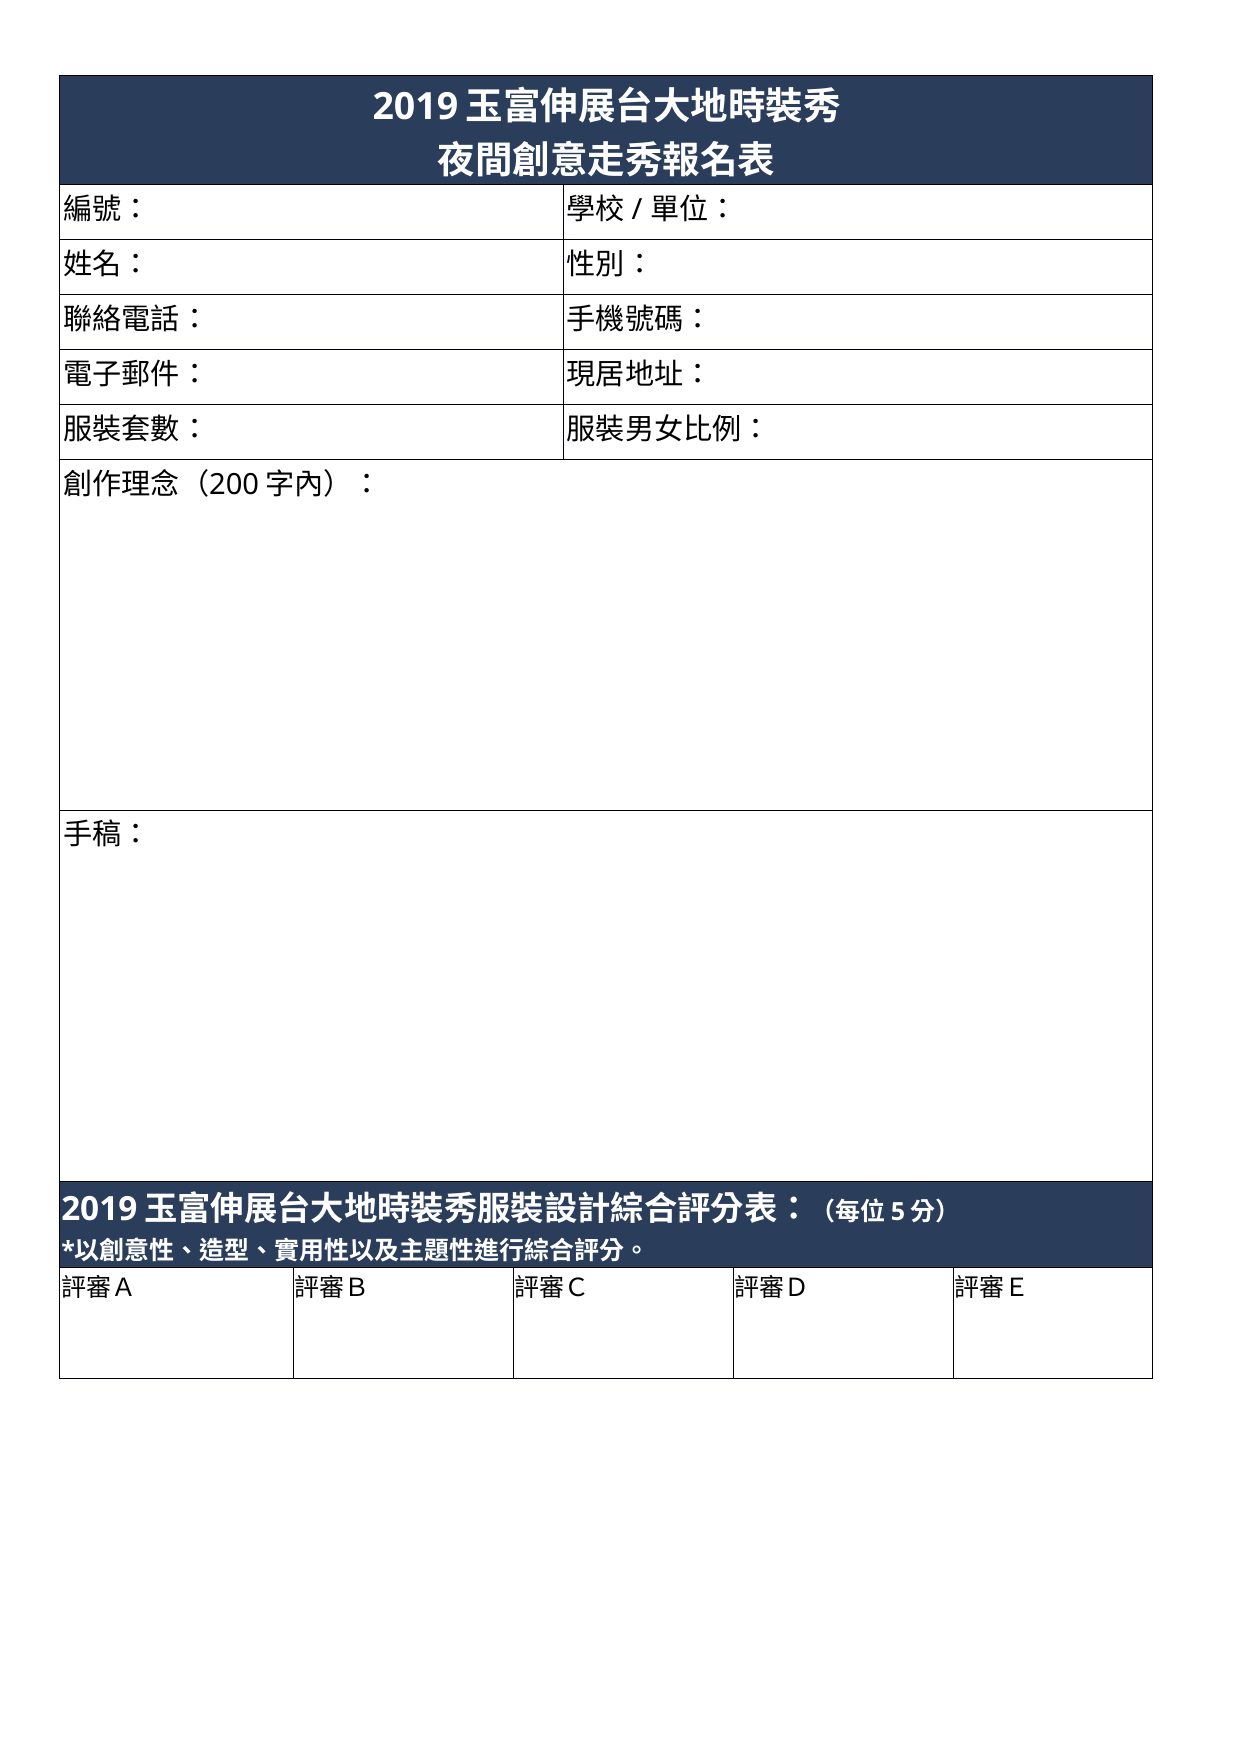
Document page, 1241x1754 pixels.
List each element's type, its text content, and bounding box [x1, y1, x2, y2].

table_cell 服裝套數： [60, 405, 563, 459]
table_cell 姓名： [60, 240, 563, 294]
table_cell 性別： [564, 240, 1152, 294]
table_cell 評審Ｃ [514, 1268, 733, 1378]
table_cell 評審Ａ [60, 1268, 293, 1378]
table_cell 創作理念（200字內）： [60, 460, 1152, 810]
table_header 2019玉富伸展台大地時裝秀 夜間創意走秀報名表 [60, 76, 1152, 184]
table_cell 服裝男女比例： [564, 405, 1152, 459]
table_cell 編號： [60, 185, 563, 239]
table_cell 聯絡電話： [60, 295, 563, 349]
table_cell 手稿： [60, 811, 1152, 1181]
table_cell 2019玉富伸展台大地時裝秀服裝設計綜合評分表：（每位5分） *以創意性、造型、實用性以及主題性進行綜合評分。 [60, 1182, 1152, 1267]
table_cell 電子郵件： [60, 350, 563, 404]
table_cell 學校 / 單位： [564, 185, 1152, 239]
table_cell 評審Ｄ [734, 1268, 953, 1378]
table_cell 評審Ｅ [954, 1268, 1152, 1378]
table_cell 評審Ｂ [294, 1268, 513, 1378]
table_cell 手機號碼： [564, 295, 1152, 349]
table_cell 現居地址： [564, 350, 1152, 404]
